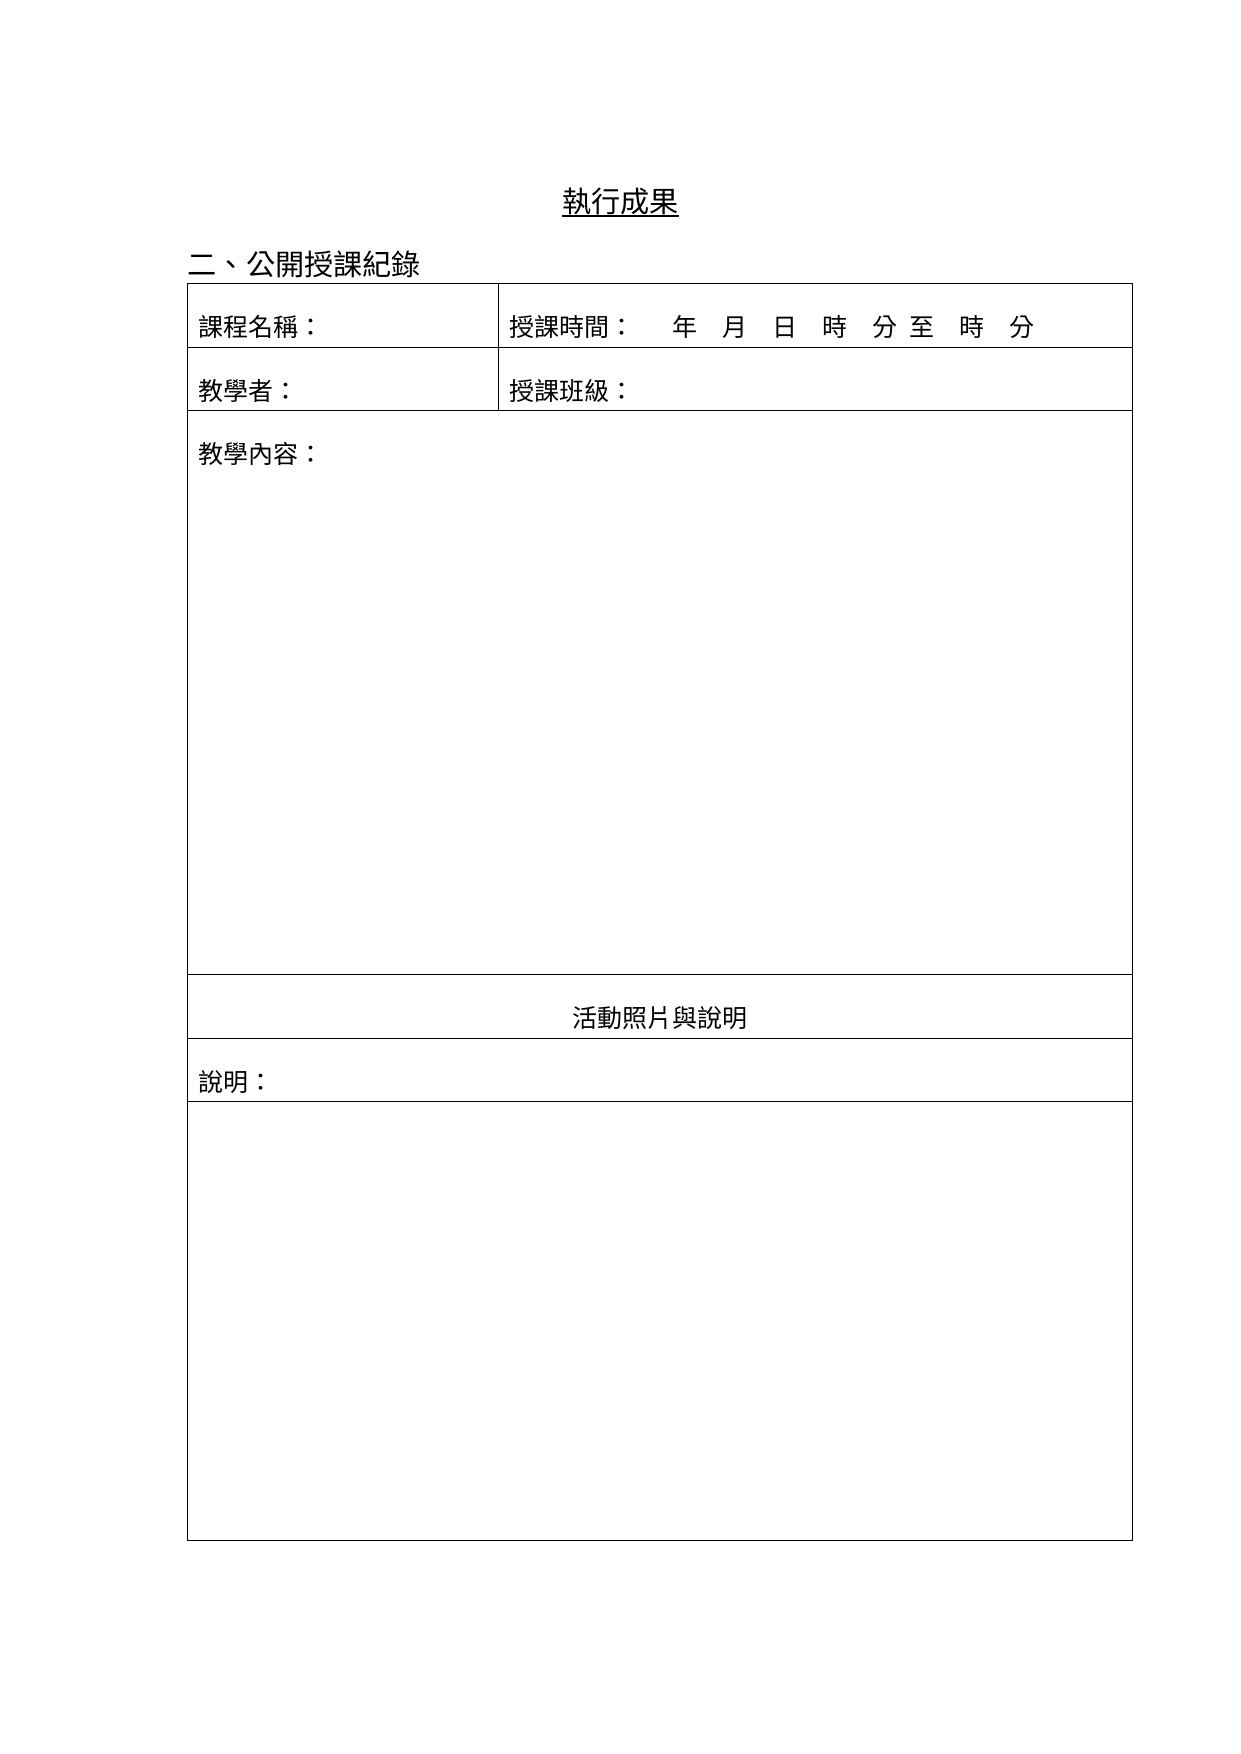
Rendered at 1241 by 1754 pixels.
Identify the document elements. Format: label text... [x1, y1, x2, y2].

table_cell 活動照片與說明 [188, 975, 1132, 1037]
table_cell [188, 1102, 1132, 1539]
table_cell 說明： [188, 1039, 1132, 1101]
text 執行成果 [187, 158, 1053, 221]
table_header 授課時間： 年 月 日 時 分 至 時 分 [499, 284, 1132, 347]
table_cell 教學內容： [188, 411, 1132, 974]
table_header 課程名稱： [188, 284, 498, 347]
table_cell 授課班級： [499, 348, 1132, 410]
table_cell 教學者： [188, 348, 498, 410]
text 二、公開授課紀錄 [187, 221, 1053, 283]
